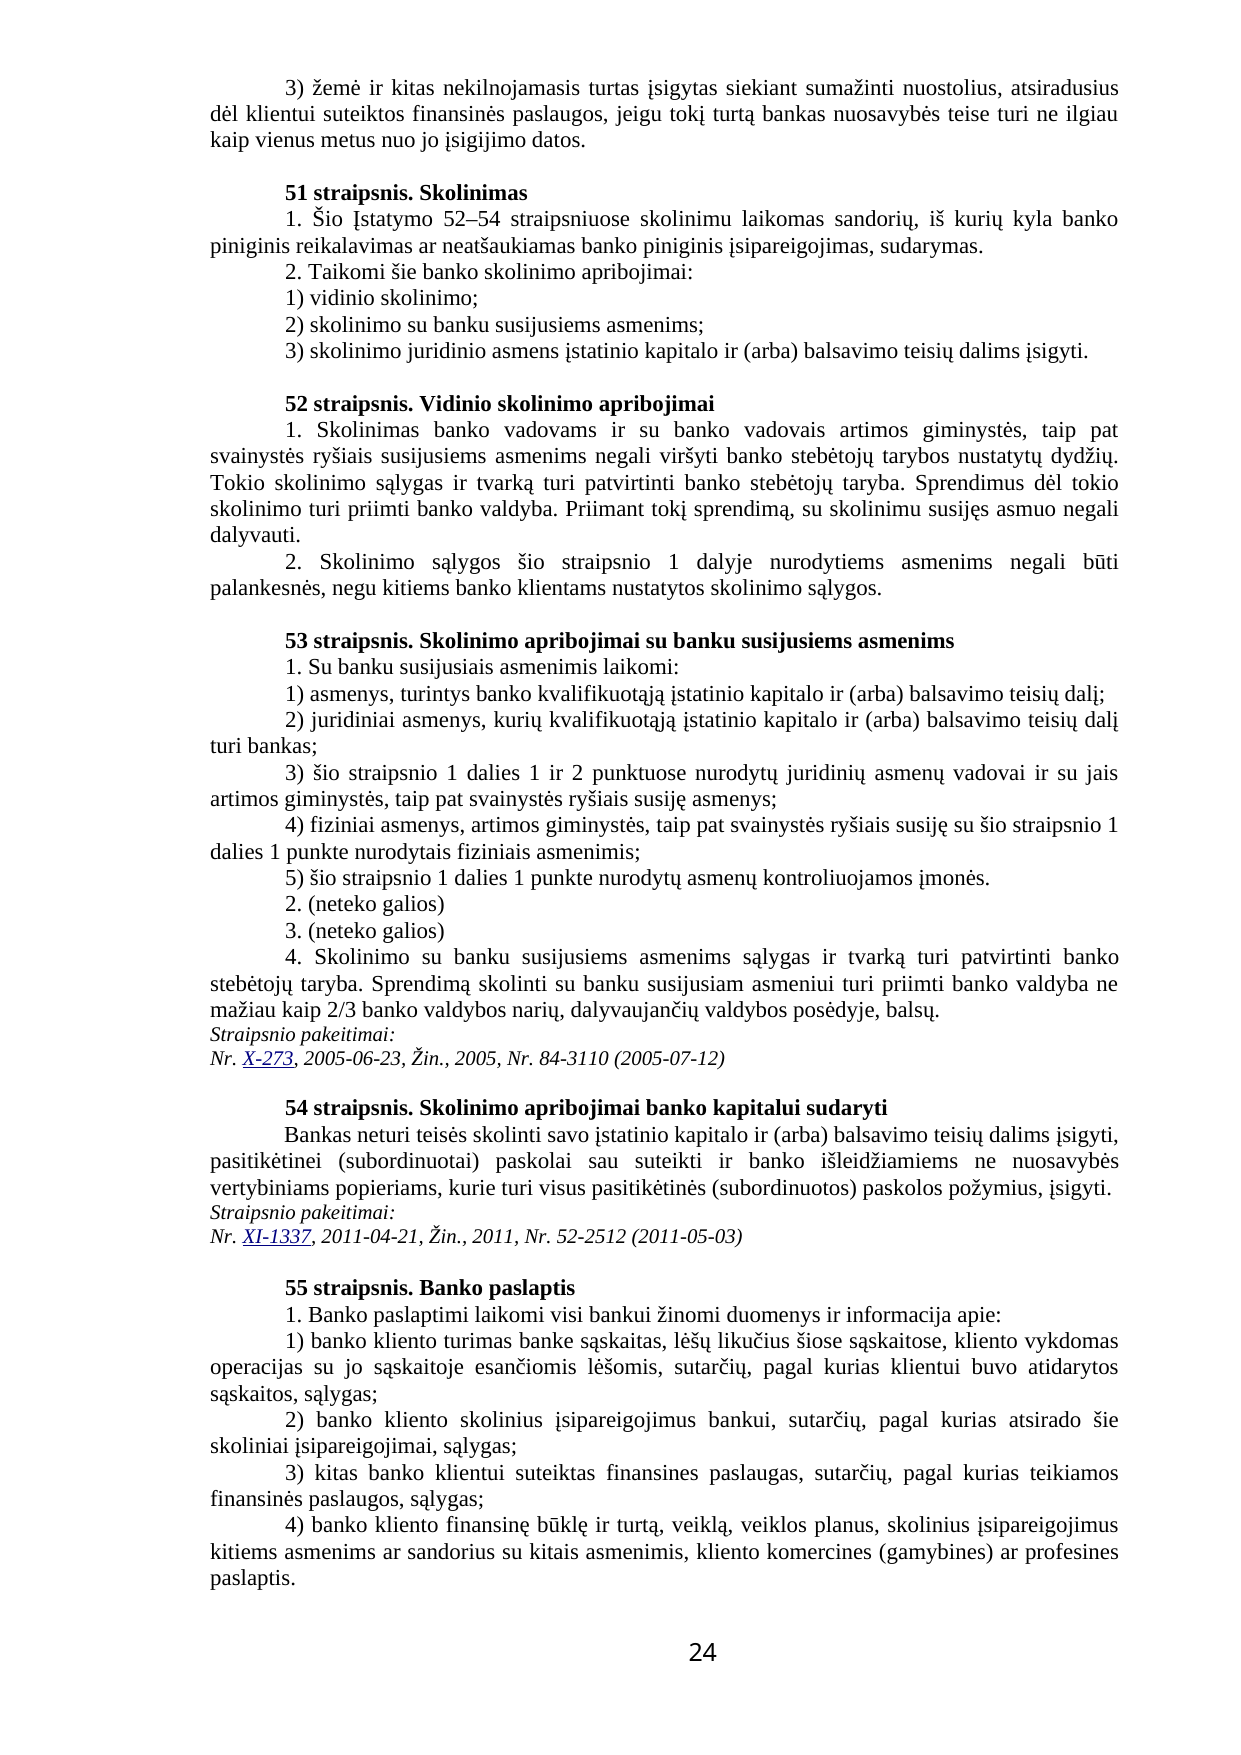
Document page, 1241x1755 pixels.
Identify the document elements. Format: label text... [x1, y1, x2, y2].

text 1) asmenys, turintys banko kvalifikuotąją įstatinio kapitalo ir (arba) balsavimo teisių dalį; [210, 680, 1120, 706]
text 2) skolinimo su banku susijusiems asmenims; [210, 311, 1120, 337]
text 4. Skolinimo su banku susijusiems asmenims sąlygas ir tvarką turi patvirtinti banko stebėtojų taryba. Sprendimą skolinti su banku susijusiam asmeniui turi priimti banko valdyba ne mažiau kaip 2/3 banko valdybos narių, dalyvaujančių valdybos posėdyje, balsų. [210, 943, 1120, 1022]
text 3. (neteko galios) [210, 917, 1120, 943]
text 5) šio straipsnio 1 dalies 1 punkte nurodytų asmenų kontroliuojamos įmonės. [210, 864, 1120, 891]
text 1) banko kliento turimas banke sąskaitas, lėšų likučius šiose sąskaitose, kliento vykdomas operacijas su jo sąskaitoje esančiomis lėšomis, sutarčių, pagal kurias klientui buvo atidarytos sąskaitos, sąlygas; [210, 1327, 1120, 1406]
text 55 straipsnis. Banko paslaptis [210, 1274, 1120, 1301]
text Bankas neturi teisės skolinti savo įstatinio kapitalo ir (arba) balsavimo teisių dalims įsigyti, pasitikėtinei (subordinuotai) paskolai sau suteikti ir banko išleidžiamiems ne nuosavybės vertybiniams popieriams, kurie turi visus pasitikėtinės (subordinuotos) paskolos požymius, įsigyti. [210, 1121, 1120, 1200]
text 2) juridiniai asmenys, kurių kvalifikuotąją įstatinio kapitalo ir (arba) balsavimo teisių dalį turi bankas; [210, 706, 1120, 759]
text 52 straipsnis. Vidinio skolinimo apribojimai [210, 390, 1120, 416]
text 1. Su banku susijusiais asmenimis laikomi: [210, 653, 1120, 680]
text 3) žemė ir kitas nekilnojamasis turtas įsigytas siekiant sumažinti nuostolius, atsiradusius dėl klientui suteiktos finansinės paslaugos, jeigu tokį turtą bankas nuosavybės teise turi ne ilgiau kaip vienus metus nuo jo įsigijimo datos. [210, 73, 1120, 153]
text 1. Skolinimas banko vadovams ir su banko vadovais artimos giminystės, taip pat svainystės ryšiais susijusiems asmenims negali viršyti banko stebėtojų tarybos nustatytų dydžių. Tokio skolinimo sąlygas ir tvarką turi patvirtinti banko stebėtojų taryba. Sprendimus dėl tokio skolinimo turi priimti banko valdyba. Priimant tokį sprendimą, su skolinimu susijęs asmuo negali dalyvauti. [210, 416, 1120, 548]
text 2) banko kliento skolinius įsipareigojimus bankui, sutarčių, pagal kurias atsirado šie skoliniai įsipareigojimai, sąlygas; [210, 1406, 1120, 1459]
text 2. Skolinimo sąlygos šio straipsnio 1 dalyje nurodytiems asmenims negali būti palankesnės, negu kitiems banko klientams nustatytos skolinimo sąlygos. [210, 548, 1120, 601]
text 2. (neteko galios) [210, 891, 1120, 917]
text 2. Taikomi šie banko skolinimo apribojimai: [210, 258, 1120, 284]
text 1. Banko paslaptimi laikomi visi bankui žinomi duomenys ir informacija apie: [210, 1301, 1120, 1327]
text Nr. XI-1337, 2011-04-21, Žin., 2011, Nr. 52-2512 (2011-05-03) [210, 1224, 1120, 1248]
text 3) skolinimo juridinio asmens įstatinio kapitalo ir (arba) balsavimo teisių dalims įsigyti. [210, 337, 1120, 363]
text 54 straipsnis. Skolinimo apribojimai banko kapitalui sudaryti [210, 1094, 1120, 1121]
text 4) banko kliento finansinę būklę ir turtą, veiklą, veiklos planus, skolinius įsipareigojimus kitiems asmenims ar sandorius su kitais asmenimis, kliento komercines (gamybines) ar profesines paslaptis. [210, 1512, 1120, 1591]
text 51 straipsnis. Skolinimas [210, 179, 1120, 205]
text Nr. X-273, 2005-06-23, Žin., 2005, Nr. 84-3110 (2005-07-12) [210, 1046, 1120, 1070]
text Straipsnio pakeitimai: [210, 1200, 1120, 1224]
text 1) vidinio skolinimo; [210, 284, 1120, 311]
text 53 straipsnis. Skolinimo apribojimai su banku susijusiems asmenims [210, 627, 1120, 653]
text Straipsnio pakeitimai: [210, 1022, 1120, 1046]
text 1. Šio Įstatymo 52–54 straipsniuose skolinimu laikomas sandorių, iš kurių kyla banko piniginis reikalavimas ar neatšaukiamas banko piniginis įsipareigojimas, sudarymas. [210, 205, 1120, 258]
text 3) šio straipsnio 1 dalies 1 ir 2 punktuose nurodytų juridinių asmenų vadovai ir su jais artimos giminystės, taip pat svainystės ryšiais susiję asmenys; [210, 759, 1120, 811]
text 4) fiziniai asmenys, artimos giminystės, taip pat svainystės ryšiais susiję su šio straipsnio 1 dalies 1 punkte nurodytais fiziniais asmenimis; [210, 811, 1120, 864]
text 3) kitas banko klientui suteiktas finansines paslaugas, sutarčių, pagal kurias teikiamos finansinės paslaugos, sąlygas; [210, 1459, 1120, 1512]
